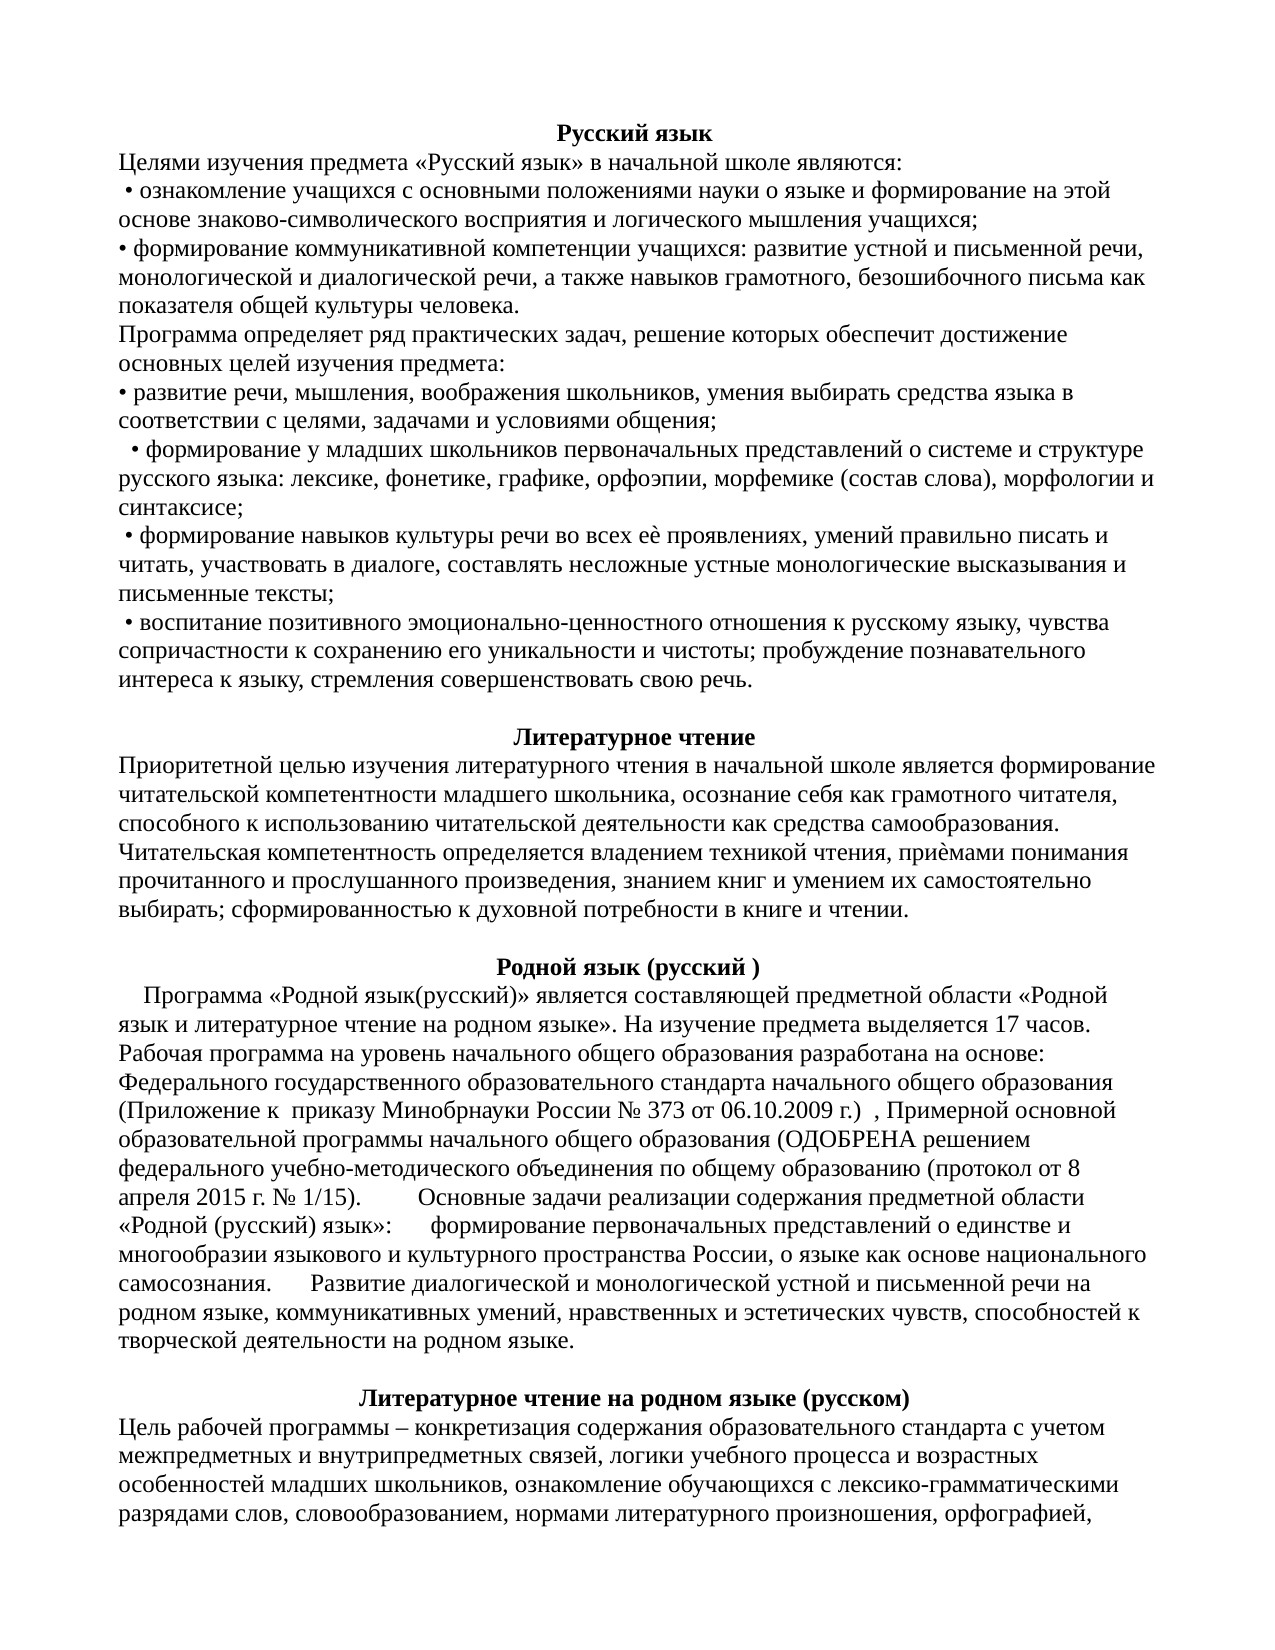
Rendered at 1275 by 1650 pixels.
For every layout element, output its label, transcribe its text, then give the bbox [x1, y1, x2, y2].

text Программа «Родной язык(русский)» является составляющей предметной области «Родной язык и литературное чтение на родном языке». На изучение предмета выделяется 17 часов. Рабочая программа на уровень начального общего образования разработана на основе: Федерального государственного образовательного стандарта начального общего образования (Приложение к приказу Минобрнауки России № 373 от 06.10.2009 г.) , Примерной основной образовательной программы начального общего образования (ОДОБРЕНА решением федерального учебно-методического объединения по общему образованию (протокол от 8 апреля 2015 г. № 1/15). Основные задачи реализации содержания предметной области «Родной (русский) язык»:  формирование первоначальных представлений о единстве и многообразии языкового и культурного пространства России, о языке как основе национального самосознания.  Развитие диалогической и монологической устной и письменной речи на родном языке, коммуникативных умений, нравственных и эстетических чувств, способностей к творческой деятельности на родном языке. [118, 981, 1157, 1354]
text Родной язык (русский ) [118, 952, 1157, 981]
text Приоритетной целью изучения литературного чтения в начальной школе является формирование читательской компетентности младшего школьника, осознание себя как грамотного читателя, способного к использованию читательской деятельности как средства самообразования. Читательская компетентность определяется владением техникой чтения, приѐмами понимания прочитанного и прослушанного произведения, знанием книг и умением их самостоятельно выбирать; сформированностью к духовной потребности в книге и чтении. [118, 751, 1157, 923]
text Литературное чтение [118, 722, 1157, 751]
text • формирование коммуникативной компетенции учащихся: развитие устной и письменной речи, монологической и диалогической речи, а также навыков грамотного, безошибочного письма как показателя общей культуры человека. [118, 233, 1157, 319]
text • формирование у младших школьников первоначальных представлений о системе и структуре русского языка: лексике, фонетике, графике, орфоэпии, морфемике (состав слова), морфологии и синтаксисе; [118, 434, 1157, 521]
text • воспитание позитивного эмоционально-ценностного отношения к русскому языку, чувства сопричастности к сохранению его уникальности и чистоты; пробуждение познавательного интереса к языку, стремления совершенствовать свою речь. [118, 607, 1157, 693]
text • ознакомление учащихся с основными положениями науки о языке и формирование на этой основе знаково-символического восприятия и логического мышления учащихся; [118, 176, 1157, 233]
text Литературное чтение на родном языке (русском) [118, 1383, 1157, 1412]
text Целями изучения предмета «Русский язык» в начальной школе являются: [118, 147, 1157, 176]
text Цель рабочей программы – конкретизация содержания образовательного стандарта с учетом межпредметных и внутрипредметных связей, логики учебного процесса и возрастных особенностей младших школьников, ознакомление обучающихся с лексико-грамматическими разрядами слов, словообразованием, нормами литературного произношения, орфографией, [118, 1412, 1157, 1527]
text • развитие речи, мышления, воображения школьников, умения выбирать средства языка в соответствии с целями, задачами и условиями общения; [118, 377, 1157, 434]
text Программа определяет ряд практических задач, решение которых обеспечит достижение основных целей изучения предмета: [118, 319, 1157, 377]
text • формирование навыков культуры речи во всех еѐ проявлениях, умений правильно писать и читать, участвовать в диалоге, составлять несложные устные монологические высказывания и письменные тексты; [118, 521, 1157, 607]
text Русский язык [118, 118, 1157, 147]
